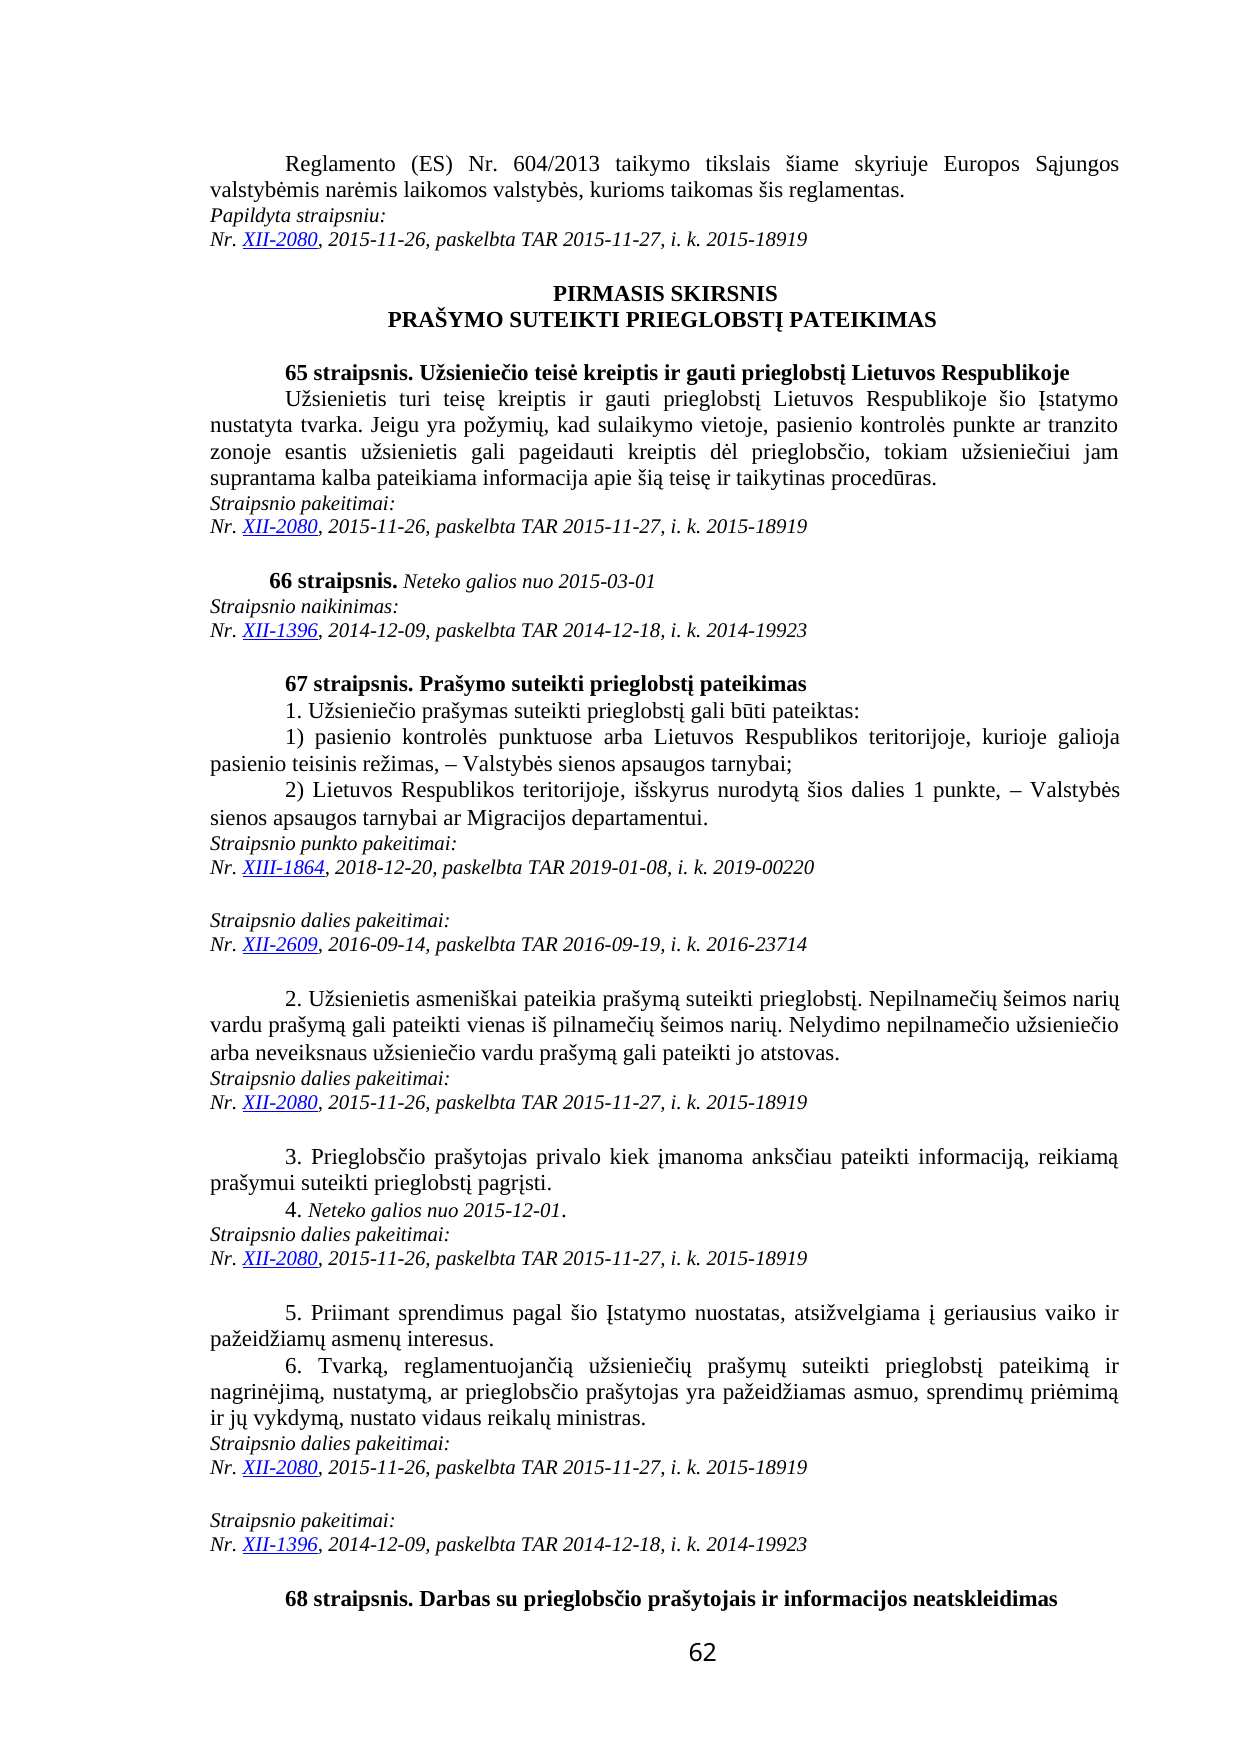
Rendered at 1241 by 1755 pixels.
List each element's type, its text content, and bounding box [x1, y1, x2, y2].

text Straipsnio pakeitimai: [210, 490, 1120, 514]
text 5. Priimant sprendimus pagal šio Įstatymo nuostatas, atsižvelgiama į geriausius vaiko ir pažeidžiamų asmenų interesus. [210, 1299, 1120, 1352]
text 1) pasienio kontrolės punktuose arba Lietuvos Respublikos teritorijoje, kurioje galioja pasienio teisinis režimas, – Valstybės sienos apsaugos tarnybai; [210, 723, 1120, 776]
text Straipsnio pakeitimai: [210, 1508, 1120, 1532]
text Nr. XII-2080, 2015-11-26, paskelbta TAR 2015-11-27, i. k. 2015-18919 [210, 1455, 1120, 1479]
text Užsienietis turi teisę kreiptis ir gauti prieglobstį Lietuvos Respublikoje šio Įstatymo nustatyta tvarka. Jeigu yra požymių, kad sulaikymo vietoje, pasienio kontrolės punkte ar tranzito zonoje esantis užsienietis gali pageidauti kreiptis dėl prieglobsčio, tokiam užsieniečiui jam suprantama kalba pateikiama informacija apie šią teisę ir taikytinas procedūras. [210, 385, 1120, 490]
text Nr. XII-2609, 2016-09-14, paskelbta TAR 2016-09-19, i. k. 2016-23714 [210, 932, 1120, 956]
text 67 straipsnis. Prašymo suteikti prieglobstį pateikimas [210, 671, 1120, 697]
text Nr. XIII-1864, 2018-12-20, paskelbta TAR 2019-01-08, i. k. 2019-00220 [210, 855, 1120, 879]
text 65 straipsnis. Užsieniečio teisė kreiptis ir gauti prieglobstį Lietuvos Respublikoje [210, 359, 1120, 385]
text Straipsnio dalies pakeitimai: [210, 1066, 1120, 1090]
text 66 straipsnis. Neteko galios nuo 2015-03-01 [210, 567, 1120, 594]
text PRAŠYMO SUTEIKTI PRIEGLOBSTĮ PATEIKIMAS [210, 306, 1120, 332]
text Straipsnio punkto pakeitimai: [210, 831, 1120, 855]
text 2. Užsienietis asmeniškai pateikia prašymą suteikti prieglobstį. Nepilnamečių šeimos narių vardu prašymą gali pateikti vienas iš pilnamečių šeimos narių. Nelydimo nepilnamečio užsieniečio arba neveiksnaus užsieniečio vardu prašymą gali pateikti jo atstovas. [210, 985, 1120, 1066]
text 6. Tvarką, reglamentuojančią užsieniečių prašymų suteikti prieglobstį pateikimą ir nagrinėjimą, nustatymą, ar prieglobsčio prašytojas yra pažeidžiamas asmuo, sprendimų priėmimą ir jų vykdymą, nustato vidaus reikalų ministras. [210, 1352, 1120, 1431]
text Nr. XII-2080, 2015-11-26, paskelbta TAR 2015-11-27, i. k. 2015-18919 [210, 227, 1120, 251]
text Nr. XII-1396, 2014-12-09, paskelbta TAR 2014-12-18, i. k. 2014-19923 [210, 1532, 1120, 1556]
text Straipsnio dalies pakeitimai: [210, 1431, 1120, 1455]
text 1. Užsieniečio prašymas suteikti prieglobstį gali būti pateiktas: [210, 697, 1120, 723]
text PIRMASIS SKIRSNIS [210, 279, 1120, 306]
text 3. Prieglobsčio prašytojas privalo kiek įmanoma anksčiau pateikti informaciją, reikiamą prašymui suteikti prieglobstį pagrįsti. [210, 1143, 1120, 1196]
text Straipsnio naikinimas: [210, 594, 1120, 618]
text Nr. XII-2080, 2015-11-26, paskelbta TAR 2015-11-27, i. k. 2015-18919 [210, 1246, 1120, 1270]
text 2) Lietuvos Respublikos teritorijoje, išskyrus nurodytą šios dalies 1 punkte, – Valstybės sienos apsaugos tarnybai ar Migracijos departamentui. [210, 776, 1120, 831]
text 4. Neteko galios nuo 2015-12-01. [210, 1196, 1120, 1222]
text Reglamento (ES) Nr. 604/2013 taikymo tikslais šiame skyriuje Europos Sąjungos valstybėmis narėmis laikomos valstybės, kurioms taikomas šis reglamentas. [210, 150, 1120, 203]
text Nr. XII-2080, 2015-11-26, paskelbta TAR 2015-11-27, i. k. 2015-18919 [210, 514, 1120, 538]
text Papildyta straipsniu: [210, 203, 1120, 227]
text Straipsnio dalies pakeitimai: [210, 1222, 1120, 1246]
text Straipsnio dalies pakeitimai: [210, 908, 1120, 932]
text 68 straipsnis. Darbas su prieglobsčio prašytojais ir informacijos neatskleidimas [210, 1584, 1120, 1611]
text Nr. XII-1396, 2014-12-09, paskelbta TAR 2014-12-18, i. k. 2014-19923 [210, 618, 1120, 642]
text Nr. XII-2080, 2015-11-26, paskelbta TAR 2015-11-27, i. k. 2015-18919 [210, 1090, 1120, 1114]
